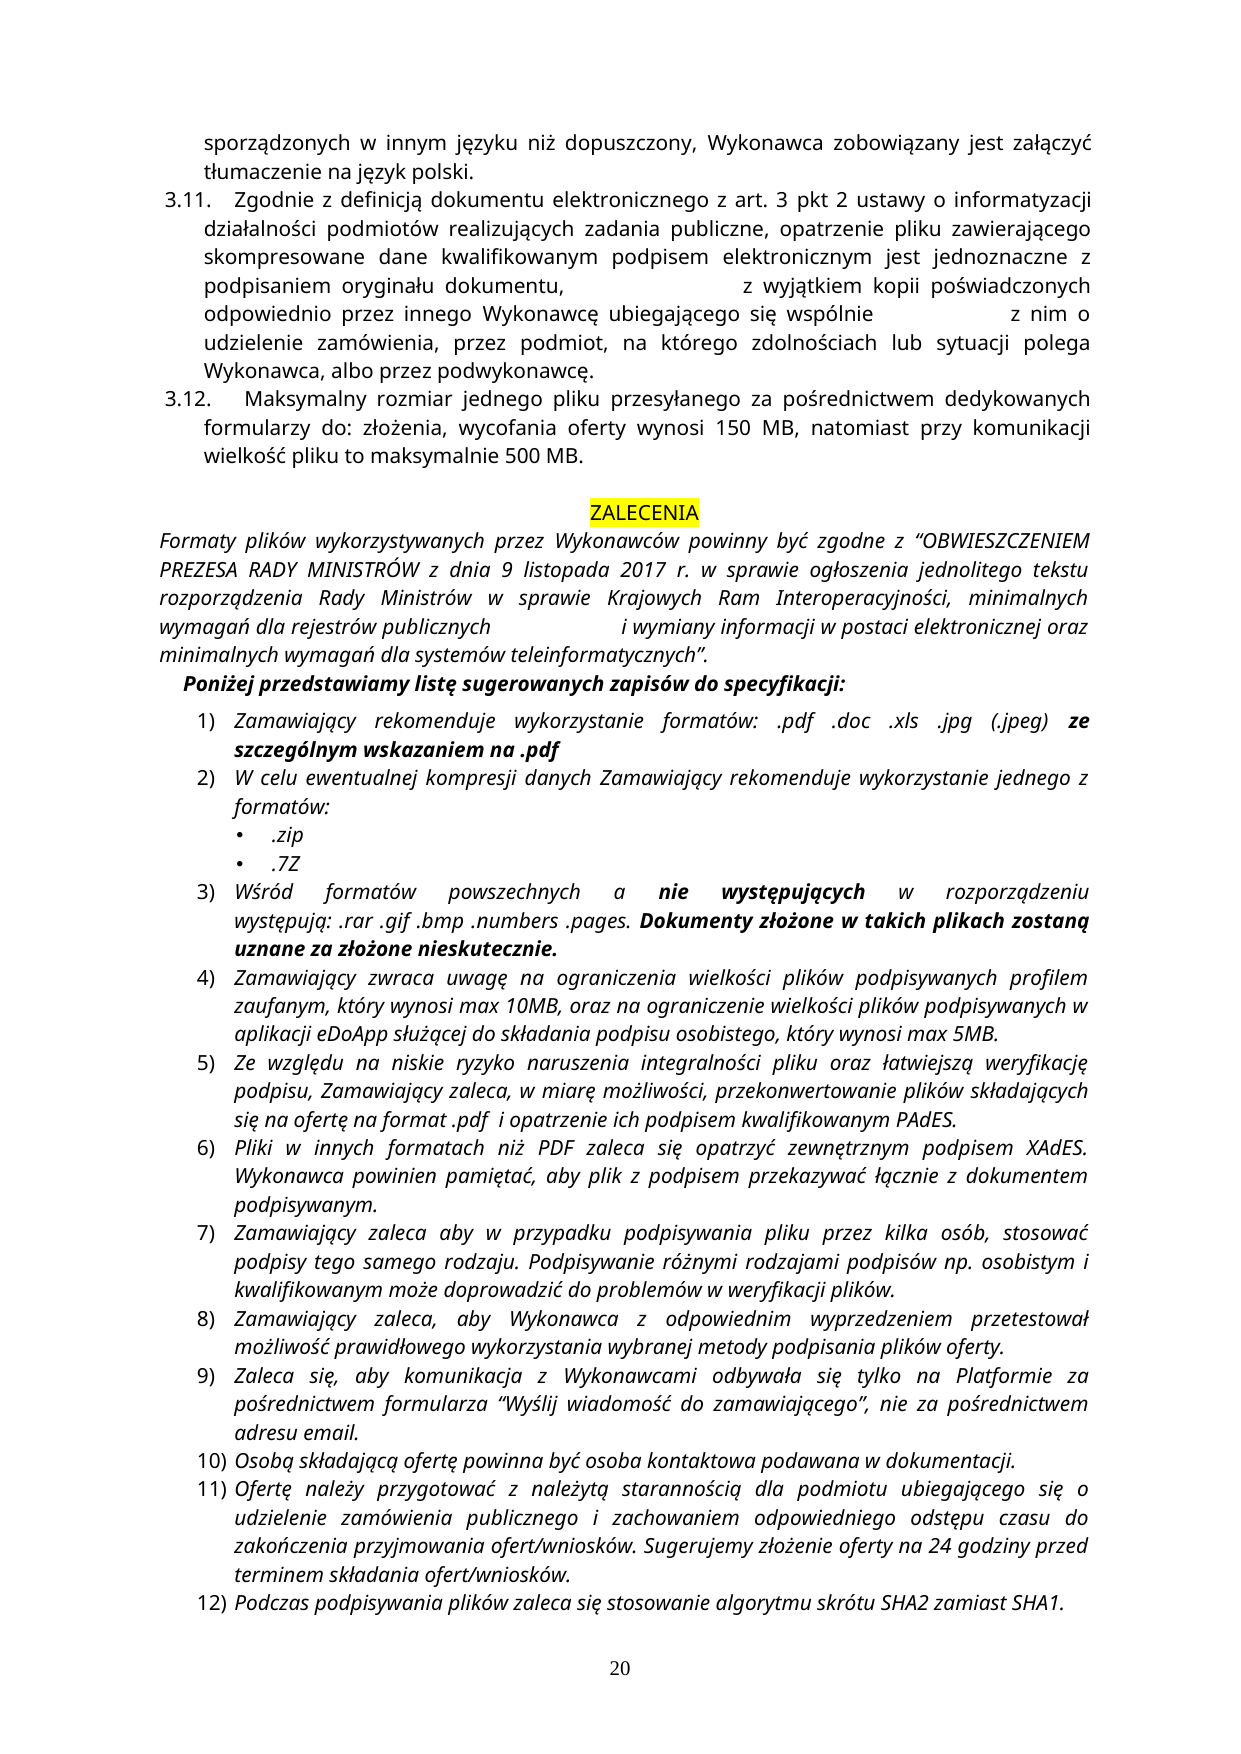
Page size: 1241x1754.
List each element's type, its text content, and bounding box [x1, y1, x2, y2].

text ZALECENIA [159, 498, 1092, 527]
list sporządzonych w innym języku niż dopuszczony, Wykonawca zobowiązany jest załączyć tłumaczenie na język polski. [159, 128, 1092, 185]
list Zgodnie z definicją dokumentu elektronicznego z art. 3 pkt 2 ustawy o informatyzacji działalności podmiotów realizujących zadania publiczne, opatrzenie pliku zawierającego skompresowane dane kwalifikowanym podpisem elektronicznym jest jednoznaczne z podpisaniem oryginału dokumentu, z wyjątkiem kopii poświadczonych odpowiednio przez innego Wykonawcę ubiegającego się wspólnie z nim o udzielenie zamówienia, przez podmiot, na którego zdolnościach lub sytuacji polega Wykonawca, albo przez podwykonawcę. [159, 185, 1092, 384]
list Maksymalny rozmiar jednego pliku przesyłanego za pośrednictwem dedykowanych formularzy do: złożenia, wycofania oferty wynosi 150 MB, natomiast przy komunikacji wielkość pliku to maksymalnie 500 MB. [159, 384, 1092, 470]
list Podczas podpisywania plików zaleca się stosowanie algorytmu skrótu SHA2 zamiast SHA1. [197, 1588, 1092, 1617]
list Pliki w innych formatach niż PDF zaleca się opatrzyć zewnętrznym podpisem XAdES. Wykonawca powinien pamiętać, aby plik z podpisem przekazywać łącznie z dokumentem podpisywanym. [197, 1133, 1092, 1218]
list Zamawiający zaleca aby w przypadku podpisywania pliku przez kilka osób, stosować podpisy tego samego rodzaju. Podpisywanie różnymi rodzajami podpisów np. osobistym i kwalifikowanym może doprowadzić do problemów w weryfikacji plików. [197, 1218, 1092, 1304]
text Poniżej przedstawiamy listę sugerowanych zapisów do specyfikacji: [159, 669, 1092, 697]
text Formaty plików wykorzystywanych przez Wykonawców powinny być zgodne z “OBWIESZCZENIEM PREZESA RADY MINISTRÓW z dnia 9 listopada 2017 r. w sprawie ogłoszenia jednolitego tekstu rozporządzenia Rady Ministrów w sprawie Krajowych Ram Interoperacyjności, minimalnych wymagań dla rejestrów publicznych i wymiany informacji w postaci elektronicznej oraz minimalnych wymagań dla systemów teleinformatycznych”. [159, 527, 1092, 669]
list Zamawiający zwraca uwagę na ograniczenia wielkości plików podpisywanych profilem zaufanym, który wynosi max 10MB, oraz na ograniczenie wielkości plików podpisywanych w aplikacji eDoApp służącej do składania podpisu osobistego, który wynosi max 5MB. [197, 963, 1092, 1048]
list Zaleca się, aby komunikacja z Wykonawcami odbywała się tylko na Platformie za pośrednictwem formularza “Wyślij wiadomość do zamawiającego”, nie za pośrednictwem adresu email. [197, 1361, 1092, 1446]
list .zip [236, 820, 1092, 849]
list .7Z [236, 849, 1092, 877]
list W celu ewentualnej kompresji danych Zamawiający rekomenduje wykorzystanie jednego z formatów: [197, 763, 1092, 820]
list Ze względu na niskie ryzyko naruszenia integralności pliku oraz łatwiejszą weryfikację podpisu, Zamawiający zaleca, w miarę możliwości, przekonwertowanie plików składających się na ofertę na format .pdf i opatrzenie ich podpisem kwalifikowanym PAdES. [197, 1048, 1092, 1133]
list Zamawiający zaleca, aby Wykonawca z odpowiednim wyprzedzeniem przetestował możliwość prawidłowego wykorzystania wybranej metody podpisania plików oferty. [197, 1304, 1092, 1361]
list Osobą składającą ofertę powinna być osoba kontaktowa podawana w dokumentacji. [197, 1446, 1092, 1474]
list Wśród formatów powszechnych a nie występujących w rozporządzeniu występują: .rar .gif .bmp .numbers .pages. Dokumenty złożone w takich plikach zostaną uznane za złożone nieskutecznie. [197, 877, 1092, 963]
list Zamawiający rekomenduje wykorzystanie formatów: .pdf .doc .xls .jpg (.jpeg) ze szczególnym wskazaniem na .pdf [197, 707, 1092, 763]
list Ofertę należy przygotować z należytą starannością dla podmiotu ubiegającego się o udzielenie zamówienia publicznego i zachowaniem odpowiedniego odstępu czasu do zakończenia przyjmowania ofert/wniosków. Sugerujemy złożenie oferty na 24 godziny przed terminem składania ofert/wniosków. [197, 1474, 1092, 1588]
